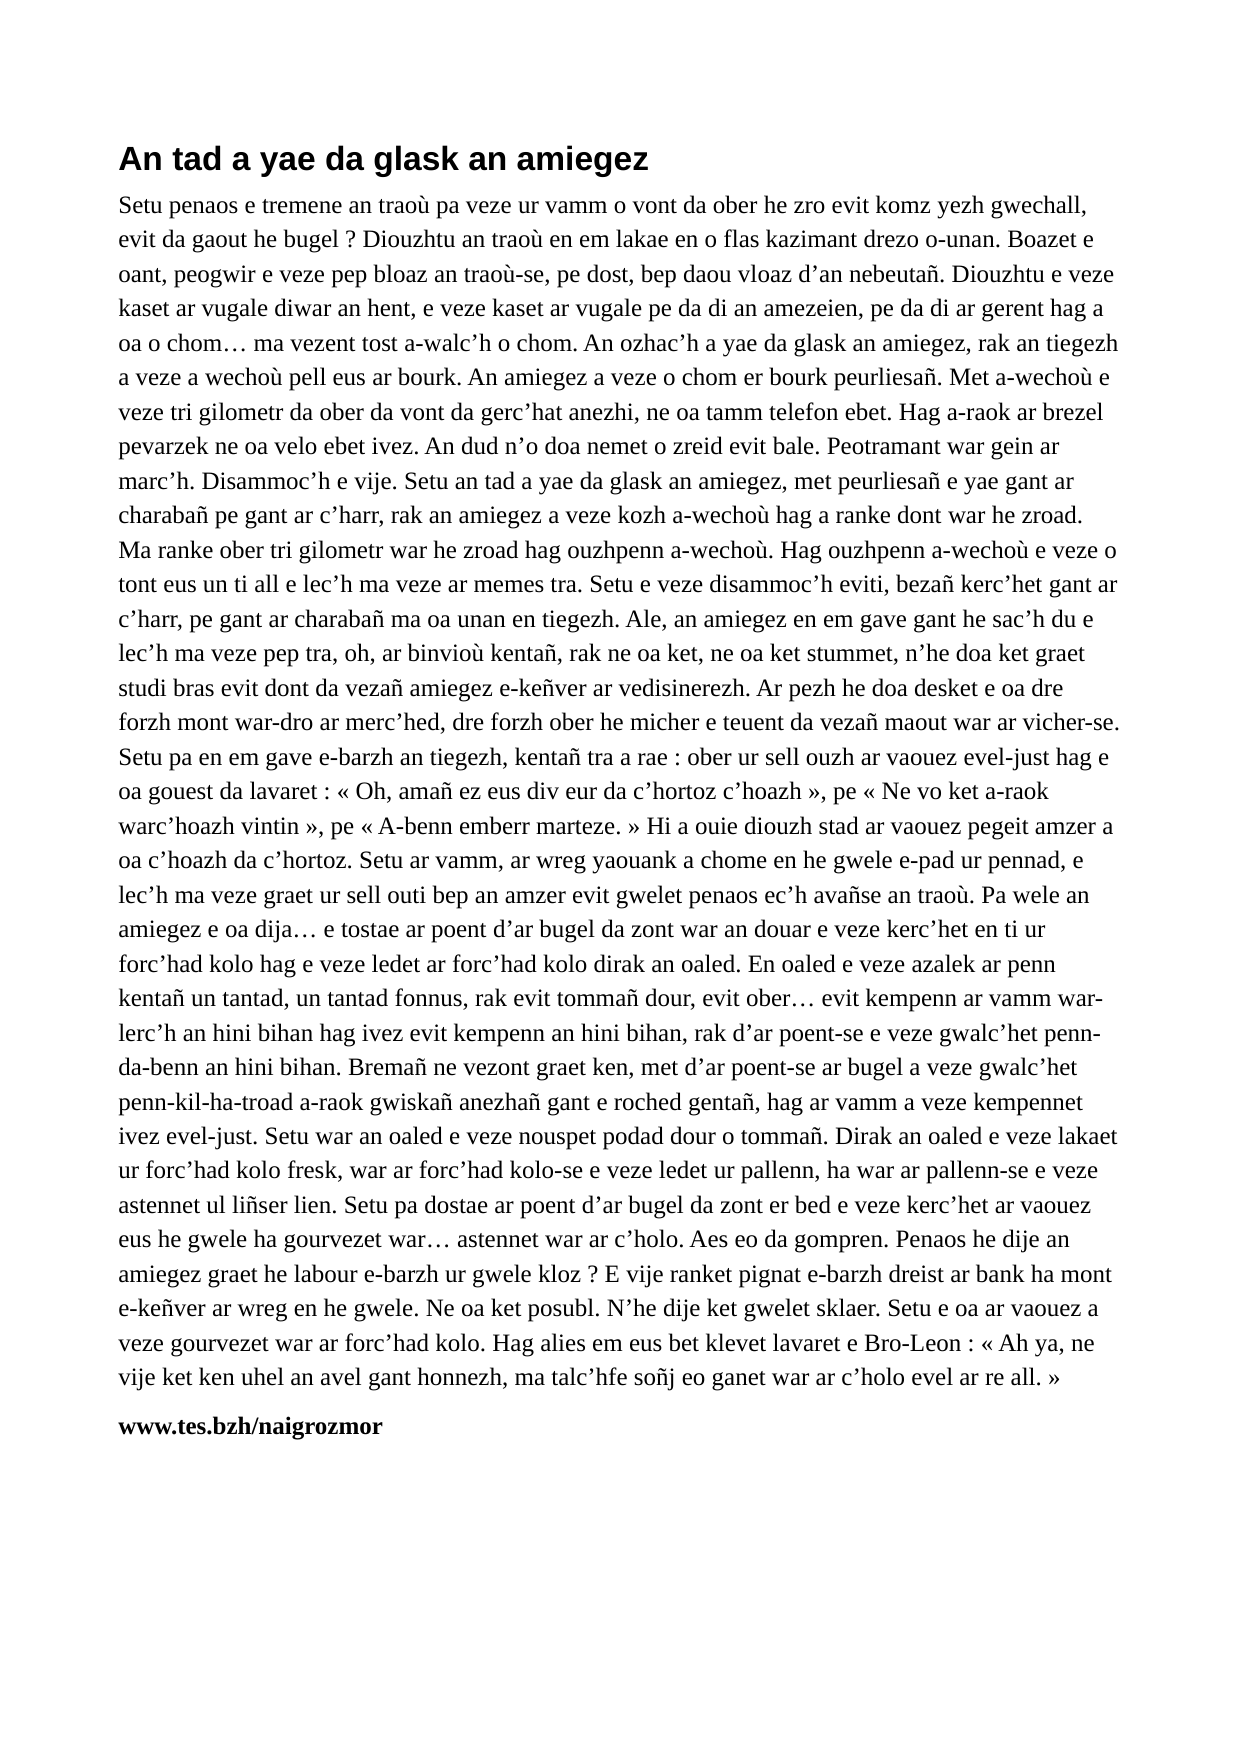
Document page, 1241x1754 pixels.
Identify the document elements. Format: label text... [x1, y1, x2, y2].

text Setu penaos e tremene an traoù pa veze ur vamm o vont da ober he zro evit komz yezh gwechall, evit da gaout he bugel ? Diouzhtu an traoù en em lakae en o flas kazimant drezo o-unan. Boazet e oant, peogwir e veze pep bloaz an traoù-se, pe dost, bep daou vloaz d’an nebeutañ. Diouzhtu e veze kaset ar vugale diwar an hent, e veze kaset ar vugale pe da di an amezeien, pe da di ar gerent hag a oa o chom… ma vezent tost a-walc’h o chom. An ozhac’h a yae da glask an amiegez, rak an tiegezh a veze a wechoù pell eus ar bourk. An amiegez a veze o chom er bourk peurliesañ. Met a-wechoù e veze tri gilometr da ober da vont da gerc’hat anezhi, ne oa tamm telefon ebet. Hag a-raok ar brezel pevarzek ne oa velo ebet ivez. An dud n’o doa nemet o zreid evit bale. Peotramant war gein ar marc’h. Disammoc’h e vije. Setu an tad a yae da glask an amiegez, met peurliesañ e yae gant ar charabañ pe gant ar c’harr, rak an amiegez a veze kozh a-wechoù hag a ranke dont war he zroad. Ma ranke ober tri gilometr war he zroad hag ouzhpenn a-wechoù. Hag ouzhpenn a-wechoù e veze o tont eus un ti all e lec’h ma veze ar memes tra. Setu e veze disammoc’h eviti, bezañ kerc’het gant ar c’harr, pe gant ar charabañ ma oa unan en tiegezh. Ale, an amiegez en em gave gant he sac’h du e lec’h ma veze pep tra, oh, ar binvioù kentañ, rak ne oa ket, ne oa ket stummet, n’he doa ket graet studi bras evit dont da vezañ amiegez e-keñver ar vedisinerezh. Ar pezh he doa desket e oa dre forzh mont war-dro ar merc’hed, dre forzh ober he micher e teuent da vezañ maout war ar vicher-se. Setu pa en em gave e-barzh an tiegezh, kentañ tra a rae : ober ur sell ouzh ar vaouez evel-just hag e oa gouest da lavaret : « Oh, amañ ez eus div eur da c’hortoz c’hoazh », pe « Ne vo ket a-raok warc’hoazh vintin », pe « A-benn emberr marteze. » Hi a ouie diouzh stad ar vaouez pegeit amzer a oa c’hoazh da c’hortoz. Setu ar vamm, ar wreg yaouank a chome en he gwele e-pad ur pennad, e lec’h ma veze graet ur sell outi bep an amzer evit gwelet penaos ec’h avañse an traoù. Pa wele an amiegez e oa dija… e tostae ar poent d’ar bugel da zont war an douar e veze kerc’het en ti ur forc’had kolo hag e veze ledet ar forc’had kolo dirak an oaled. En oaled e veze azalek ar penn kentañ un tantad, un tantad fonnus, rak evit tommañ dour, evit ober… evit kempenn ar vamm war-lerc’h an hini bihan hag ivez evit kempenn an hini bihan, rak d’ar poent-se e veze gwalc’het penn-da-benn an hini bihan. Bremañ ne vezont graet ken, met d’ar poent-se ar bugel a veze gwalc’het penn-kil-ha-troad a-raok gwiskañ anezhañ gant e roched gentañ, hag ar vamm a veze kempennet ivez evel-just. Setu war an oaled e veze nouspet podad dour o tommañ. Dirak an oaled e veze lakaet ur forc’had kolo fresk, war ar forc’had kolo-se e veze ledet ur pallenn, ha war ar pallenn-se e veze astennet ul liñser lien. Setu pa dostae ar poent d’ar bugel da zont er bed e veze kerc’het ar vaouez eus he gwele ha gourvezet war… astennet war ar c’holo. Aes eo da gompren. Penaos he dije an amiegez graet he labour e-barzh ur gwele kloz ? E vije ranket pignat e-barzh dreist ar bank ha mont e-keñver ar wreg en he gwele. Ne oa ket posubl. N’he dije ket gwelet sklaer. Setu e oa ar vaouez a veze gourvezet war ar forc’had kolo. Hag alies em eus bet klevet lavaret e Bro-Leon : « Ah ya, ne vije ket ken uhel an avel gant honnezh, ma talc’hfe soñj eo ganet war ar c’holo evel ar re all. » [118, 190, 1122, 1391]
subtitle An tad a yae da glask an amiegez [118, 139, 1122, 178]
text www.tes.bzh/naigrozmor [118, 1411, 1122, 1440]
